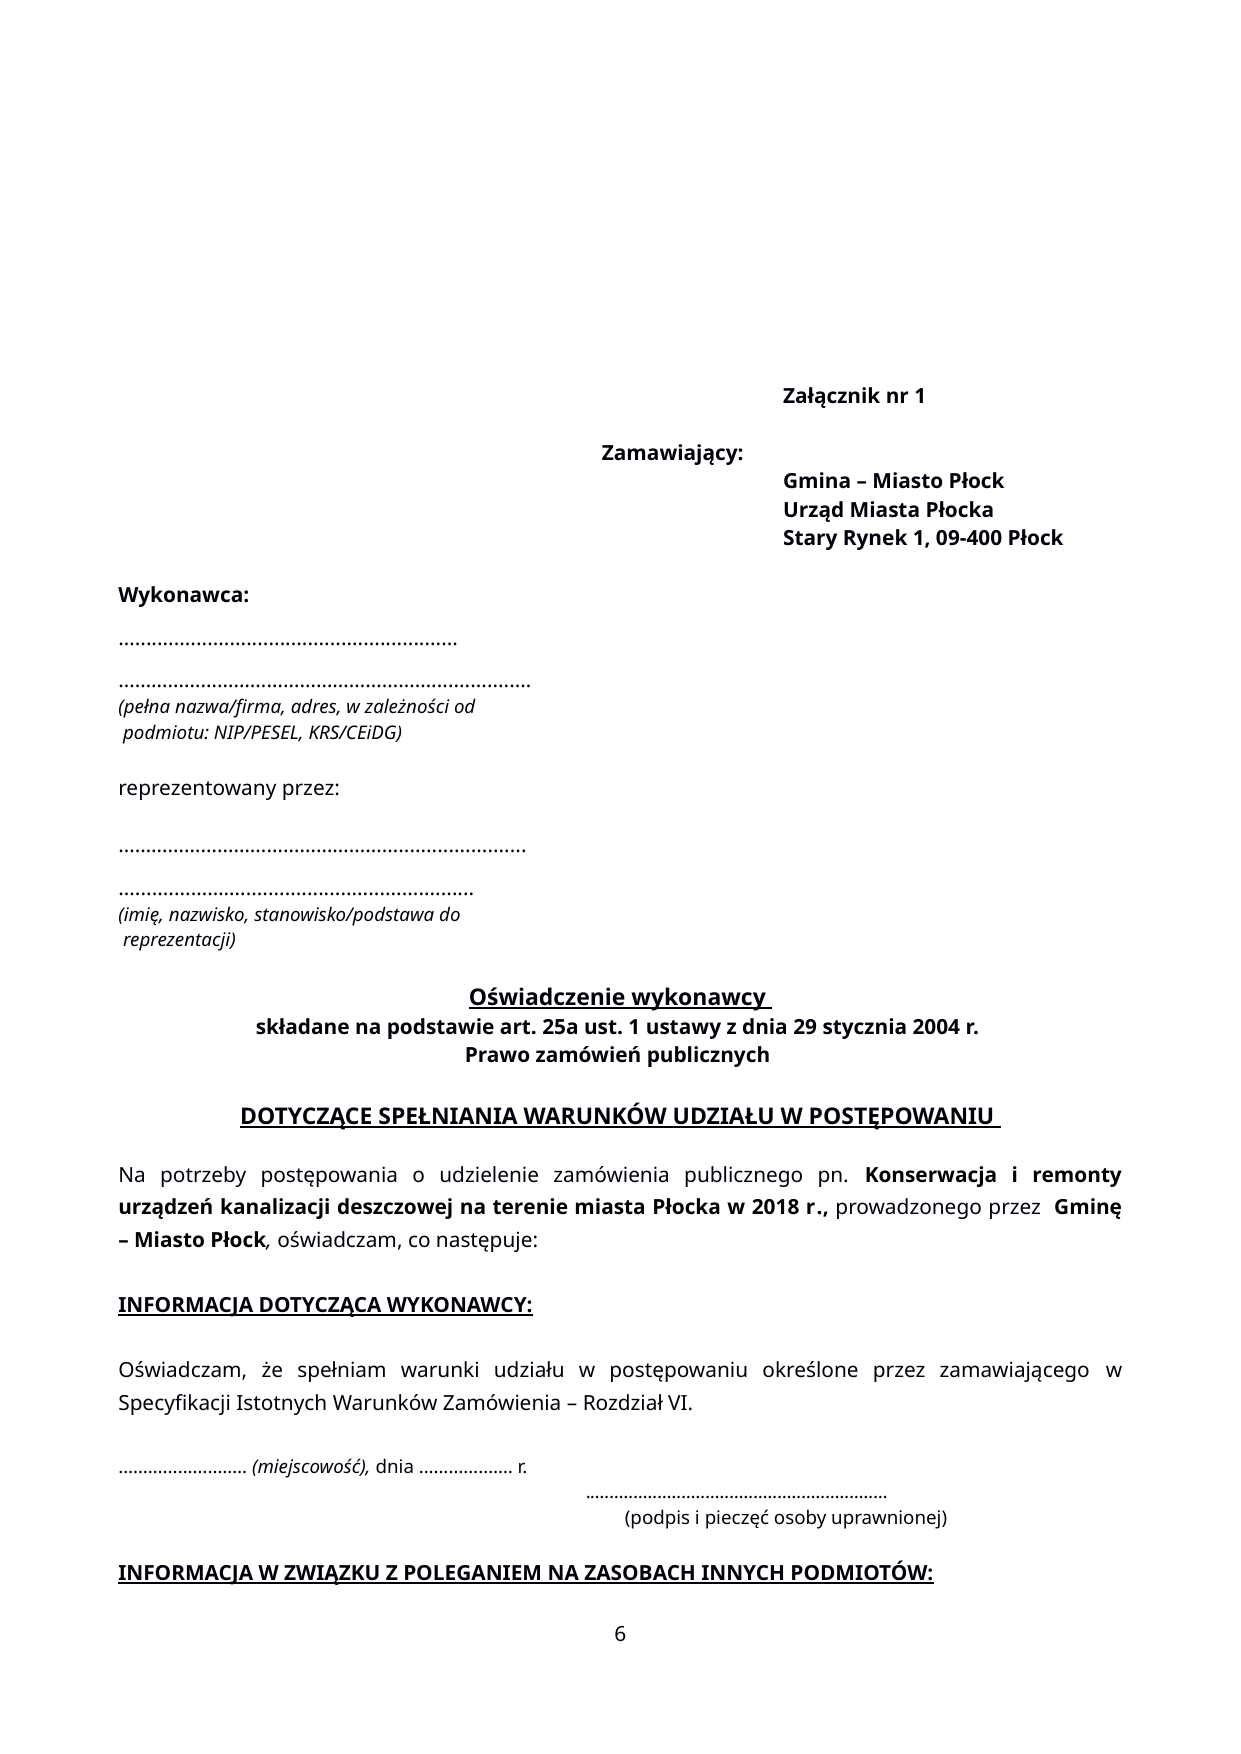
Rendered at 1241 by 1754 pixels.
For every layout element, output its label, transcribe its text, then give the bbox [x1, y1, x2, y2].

text Gmina – Miasto Płock [118, 466, 1122, 495]
text Wykonawca: [118, 580, 1122, 609]
text DOTYCZĄCE SPEŁNIANIA WARUNKÓW UDZIAŁU W POSTĘPOWANIU [118, 1100, 1122, 1131]
text INFORMACJA DOTYCZĄCA WYKONAWCY: [118, 1290, 1122, 1319]
text …………………………………………………...............… [118, 665, 1122, 694]
text reprezentowany przez: [118, 773, 1122, 802]
text (pełna nazwa/firma, adres, w zależności od [118, 694, 1122, 719]
text ............................................................... [118, 1479, 1122, 1504]
text (podpis i pieczęć osoby uprawnionej) [118, 1504, 1122, 1530]
text Oświadczam, że spełniam warunki udziału w postępowaniu określone przez zamawiającego w Specyfikacji Istotnych Warunków Zamówienia – Rozdział VI. [118, 1355, 1122, 1416]
text Oświadczenie wykonawcy [118, 981, 1122, 1012]
text Stary Rynek 1, 09-400 Płock [118, 523, 1122, 552]
text ………...…….……. (miejscowość), dnia ………….…… r. [118, 1453, 1122, 1479]
text składane na podstawie art. 25a ust. 1 ustawy z dnia 29 stycznia 2004 r. [118, 1012, 1122, 1040]
text .............……….......................................... [118, 873, 1122, 901]
text Załącznik nr 1 Zamawiający: [118, 353, 1122, 466]
text Na potrzeby postępowania o udzielenie zamówienia publicznego pn. Konserwacja i remonty urządzeń kanalizacji deszczowej na terenie miasta Płocka w 2018 r., prowadzonego przez Gminę – Miasto Płock, oświadczam, co następuje: [118, 1160, 1122, 1253]
text INFORMACJA W ZWIĄZKU Z POLEGANIEM NA ZASOBACH INNYCH PODMIOTÓW: [118, 1558, 1122, 1587]
text ……………………………………………....................... [118, 830, 1122, 859]
text Urząd Miasta Płocka [118, 495, 1122, 523]
text reprezentacji) [118, 927, 1122, 952]
text Prawo zamówień publicznych [118, 1040, 1122, 1069]
text (imię, nazwisko, stanowisko/podstawa do [118, 901, 1122, 927]
text podmiotu: NIP/PESEL, KRS/CEiDG) [118, 719, 1122, 745]
text ….......................................................... [118, 623, 1122, 651]
